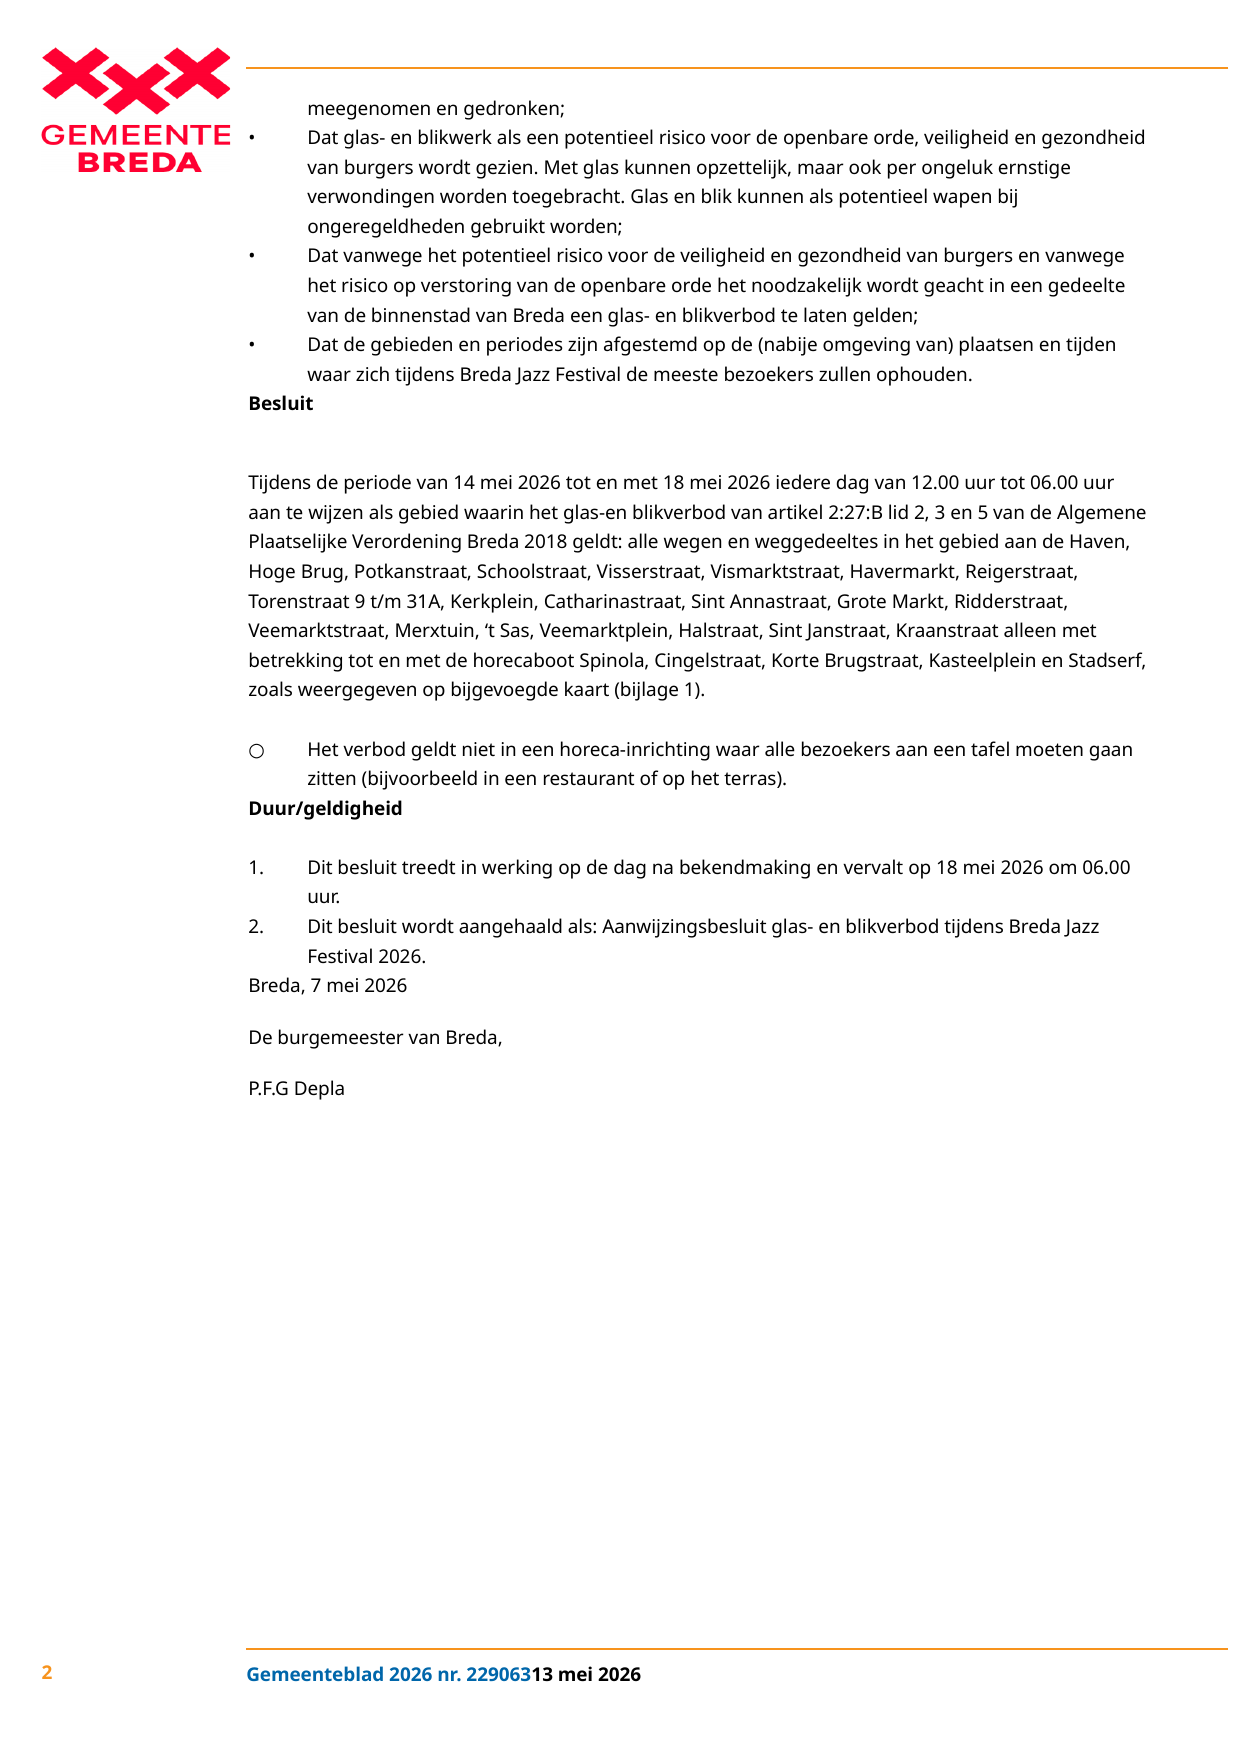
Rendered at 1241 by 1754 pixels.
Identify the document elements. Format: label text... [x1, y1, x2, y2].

list Dat vanwege het potentieel risico voor de veiligheid en gezondheid van burgers en vanwege het risico op verstoring van de openbare orde het noodzakelijk wordt geacht in een gedeelte van de binnenstad van Breda een glas- en blikverbod te laten gelden; [248, 243, 1152, 328]
text P.F.G Depla [248, 1075, 1152, 1101]
text De burgemeester van Breda, [248, 1024, 1152, 1049]
list meegenomen en gedronken; [248, 95, 1152, 121]
list Dat de gebieden en periodes zijn afgestemd op de (nabije omgeving van) plaatsen en tijden waar zich tijdens Breda Jazz Festival de meeste bezoekers zullen ophouden. [248, 331, 1152, 387]
list Dit besluit wordt aangehaald als: Aanwijzingsbesluit glas- en blikverbod tijdens Breda Jazz Festival 2026. [248, 913, 1152, 968]
picture [41, 47, 231, 172]
text Duur/geldigheid [248, 795, 1152, 821]
list Dat glas- en blikwerk als een potentieel risico voor de openbare orde, veiligheid en gezondheid van burgers wordt gezien. Met glas kunnen opzettelijk, maar ook per ongeluk ernstige verwondingen worden toegebracht. Glas en blik kunnen als potentieel wapen bij ongeregeldheden gebruikt worden; [248, 124, 1152, 239]
list Het verbod geldt niet in een horeca-inrichting waar alle bezoekers aan een tafel moeten gaan zitten (bijvoorbeeld in een restaurant of op het terras). [248, 736, 1152, 791]
text Besluit [248, 391, 1152, 416]
text Tijdens de periode van 14 mei 2026 tot en met 18 mei 2026 iedere dag van 12.00 uur tot 06.00 uur aan te wijzen als gebied waarin het glas-en blikverbod van artikel 2:27:B lid 2, 3 en 5 van de Algemene Plaatselijke Verordening Breda 2018 geldt: alle wegen en weggedeeltes in het gebied aan de Haven, Hoge Brug, Potkanstraat, Schoolstraat, Visserstraat, Vismarktstraat, Havermarkt, Reigerstraat, Torenstraat 9 t/m 31A, Kerkplein, Catharinastraat, Sint Annastraat, Grote Markt, Ridderstraat, Veemarktstraat, Merxtuin, ‘t Sas, Veemarktplein, Halstraat, Sint Janstraat, Kraanstraat alleen met betrekking tot en met de horecaboot Spinola, Cingelstraat, Korte Brugstraat, Kasteelplein en Stadserf, zoals weergegeven op bijgevoegde kaart (bijlage 1). [248, 469, 1152, 702]
list Dit besluit treedt in werking op de dag na bekendmaking en vervalt op 18 mei 2026 om 06.00 uur. [248, 854, 1152, 909]
text Breda, 7 mei 2026 [248, 972, 1152, 998]
